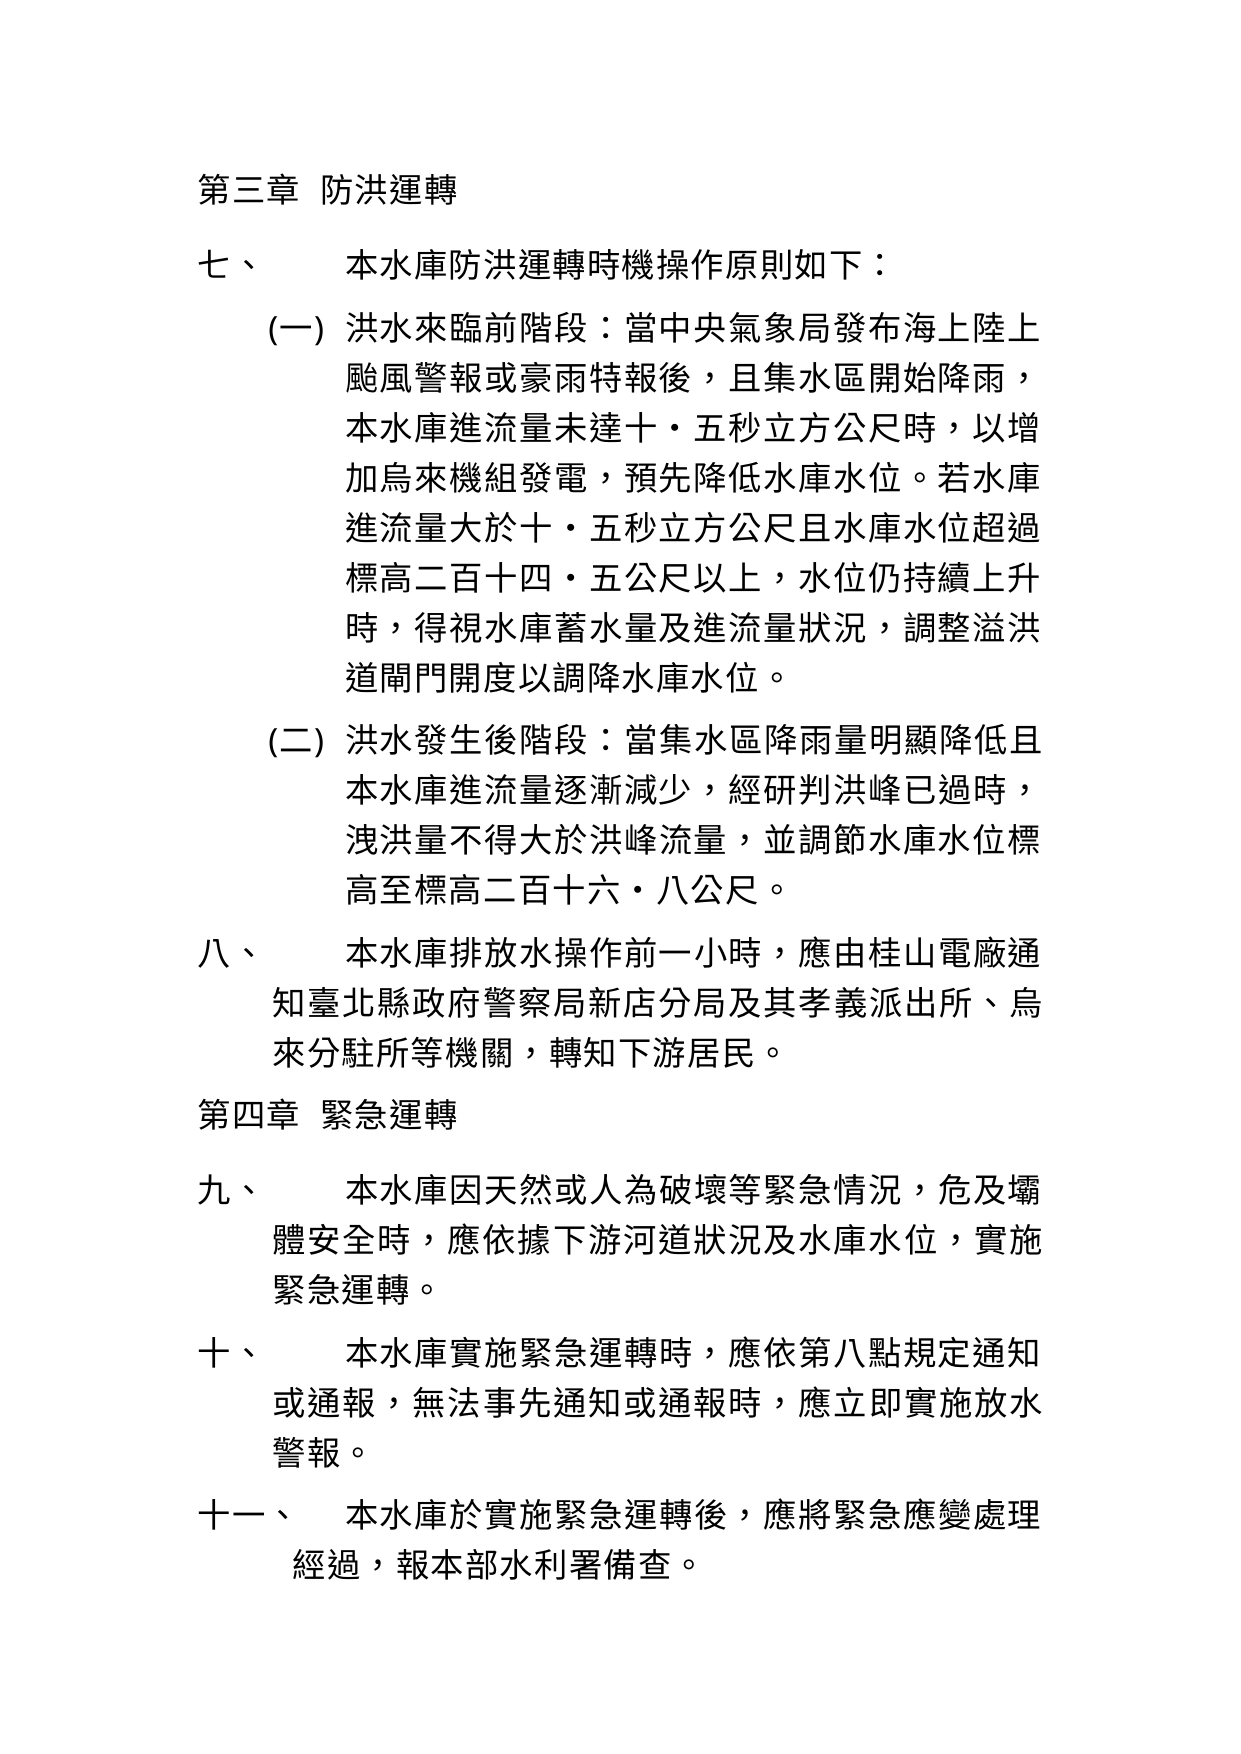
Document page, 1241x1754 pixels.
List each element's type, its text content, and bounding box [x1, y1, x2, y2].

subtitle 第四章 緊急運轉 [197, 1088, 1043, 1138]
list 洪水來臨前階段：當中央氣象局發布海上陸上颱風警報或豪雨特報後，且集水區開始降雨，本水庫進流量未達十‧五秒立方公尺時，以增加烏來機組發電，預先降低水庫水位。若水庫進流量大於十‧五秒立方公尺且水庫水位超過標高二百十四‧五公尺以上，水位仍持續上升時，得視水庫蓄水量及進流量狀況，調整溢洪道閘門開度以調降水庫水位。 [268, 300, 1043, 700]
list 本水庫因天然或人為破壞等緊急情況，危及壩體安全時，應依據下游河道狀況及水庫水位，實施緊急運轉。 [197, 1163, 1043, 1313]
list 本水庫於實施緊急運轉後，應將緊急應變處理經過，報本部水利署備查。 [197, 1488, 1043, 1588]
list 本水庫防洪運轉時機操作原則如下： [197, 238, 1043, 288]
list 本水庫排放水操作前一小時，應由桂山電廠通知臺北縣政府警察局新店分局及其孝義派出所、烏來分駐所等機關，轉知下游居民。 [197, 925, 1043, 1075]
subtitle 第三章 防洪運轉 [197, 163, 1043, 213]
list 本水庫實施緊急運轉時，應依第八點規定通知或通報，無法事先通知或通報時，應立即實施放水警報。 [197, 1325, 1043, 1475]
list 洪水發生後階段：當集水區降雨量明顯降低且本水庫進流量逐漸減少，經研判洪峰已過時，洩洪量不得大於洪峰流量，並調節水庫水位標高至標高二百十六‧八公尺。 [268, 713, 1043, 913]
